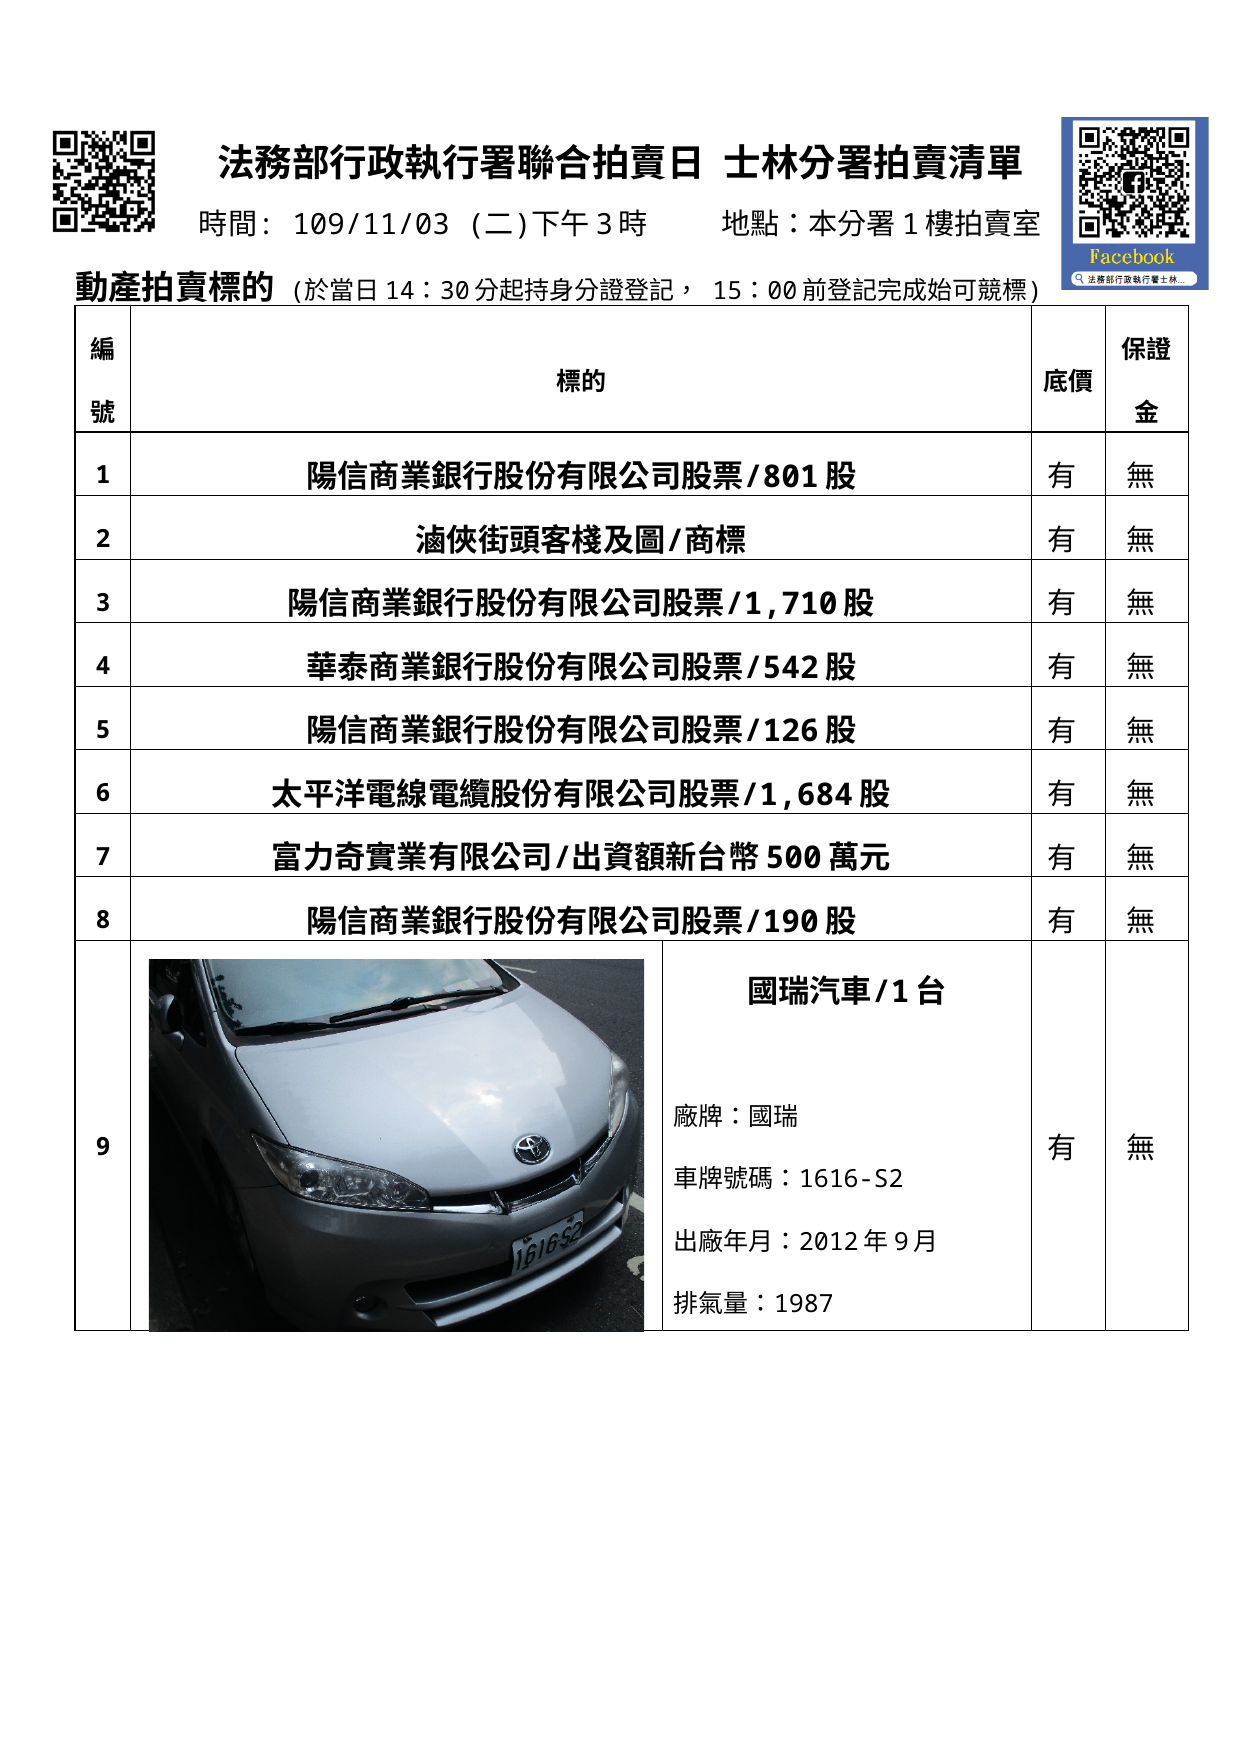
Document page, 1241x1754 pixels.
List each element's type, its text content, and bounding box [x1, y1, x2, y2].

table_cell 有 [1032, 687, 1105, 749]
table_cell 有 [1032, 496, 1105, 558]
table_cell 無 [1106, 750, 1188, 813]
table_cell 有 [1032, 814, 1105, 876]
table_cell 無 [1106, 687, 1188, 749]
table_cell 無 [1106, 496, 1188, 558]
table_header 編號 [76, 306, 130, 431]
text 動產拍賣標的 (於當日14：30分起持身分證登記， 15：00前登記完成始可競標) [75, 243, 1165, 305]
table_cell 陽信商業銀行股份有限公司股票/190股 [131, 877, 1031, 940]
table_cell [131, 941, 662, 1329]
table_cell 無 [1106, 433, 1188, 495]
table_cell 1 [76, 433, 130, 495]
table_cell 有 [1032, 623, 1105, 686]
table_cell 陽信商業銀行股份有限公司股票/126股 [131, 687, 1031, 749]
table_cell 有 [1032, 560, 1105, 622]
table_cell 陽信商業銀行股份有限公司股票/801股 [131, 433, 1031, 495]
table_cell 有 [1032, 877, 1105, 940]
table_header 底價 [1032, 306, 1105, 431]
table_cell 6 [76, 750, 130, 813]
table_cell 4 [76, 623, 130, 686]
table_cell 2 [76, 496, 130, 558]
table_cell 國瑞汽車/1台 廠牌：國瑞 車牌號碼：1616-S2 出廠年月：2012年9月 排氣量：1987 [663, 941, 1031, 1329]
table_cell 8 [76, 877, 130, 940]
table_cell 無 [1106, 941, 1188, 1329]
table_cell 太平洋電線電纜股份有限公司股票/1,684股 [131, 750, 1031, 813]
text 法務部行政執行署聯合拍賣日 士林分署拍賣清單 [169, 118, 1061, 180]
table_cell 9 [76, 941, 130, 1329]
text 時間: 109/11/03 (二)下午3時 地點：本分署1樓拍賣室 [169, 180, 1061, 243]
table_cell 無 [1106, 560, 1188, 622]
table_cell 滷俠街頭客棧及圖/商標 [131, 496, 1031, 558]
table_cell 富力奇實業有限公司/出資額新台幣500萬元 [131, 814, 1031, 876]
table_cell 無 [1106, 814, 1188, 876]
table_cell 有 [1032, 750, 1105, 813]
table_cell 無 [1106, 623, 1188, 686]
table_cell 3 [76, 560, 130, 622]
table_cell 無 [1106, 877, 1188, 940]
table_cell 7 [76, 814, 130, 876]
table_header 保證金 [1106, 306, 1188, 431]
table_cell 5 [76, 687, 130, 749]
table_header 標的 [131, 306, 1031, 431]
table_cell 陽信商業銀行股份有限公司股票/1,710股 [131, 560, 1031, 622]
table_cell 華泰商業銀行股份有限公司股票/542股 [131, 623, 1031, 686]
table_cell 有 [1032, 941, 1105, 1329]
table_cell 有 [1032, 433, 1105, 495]
